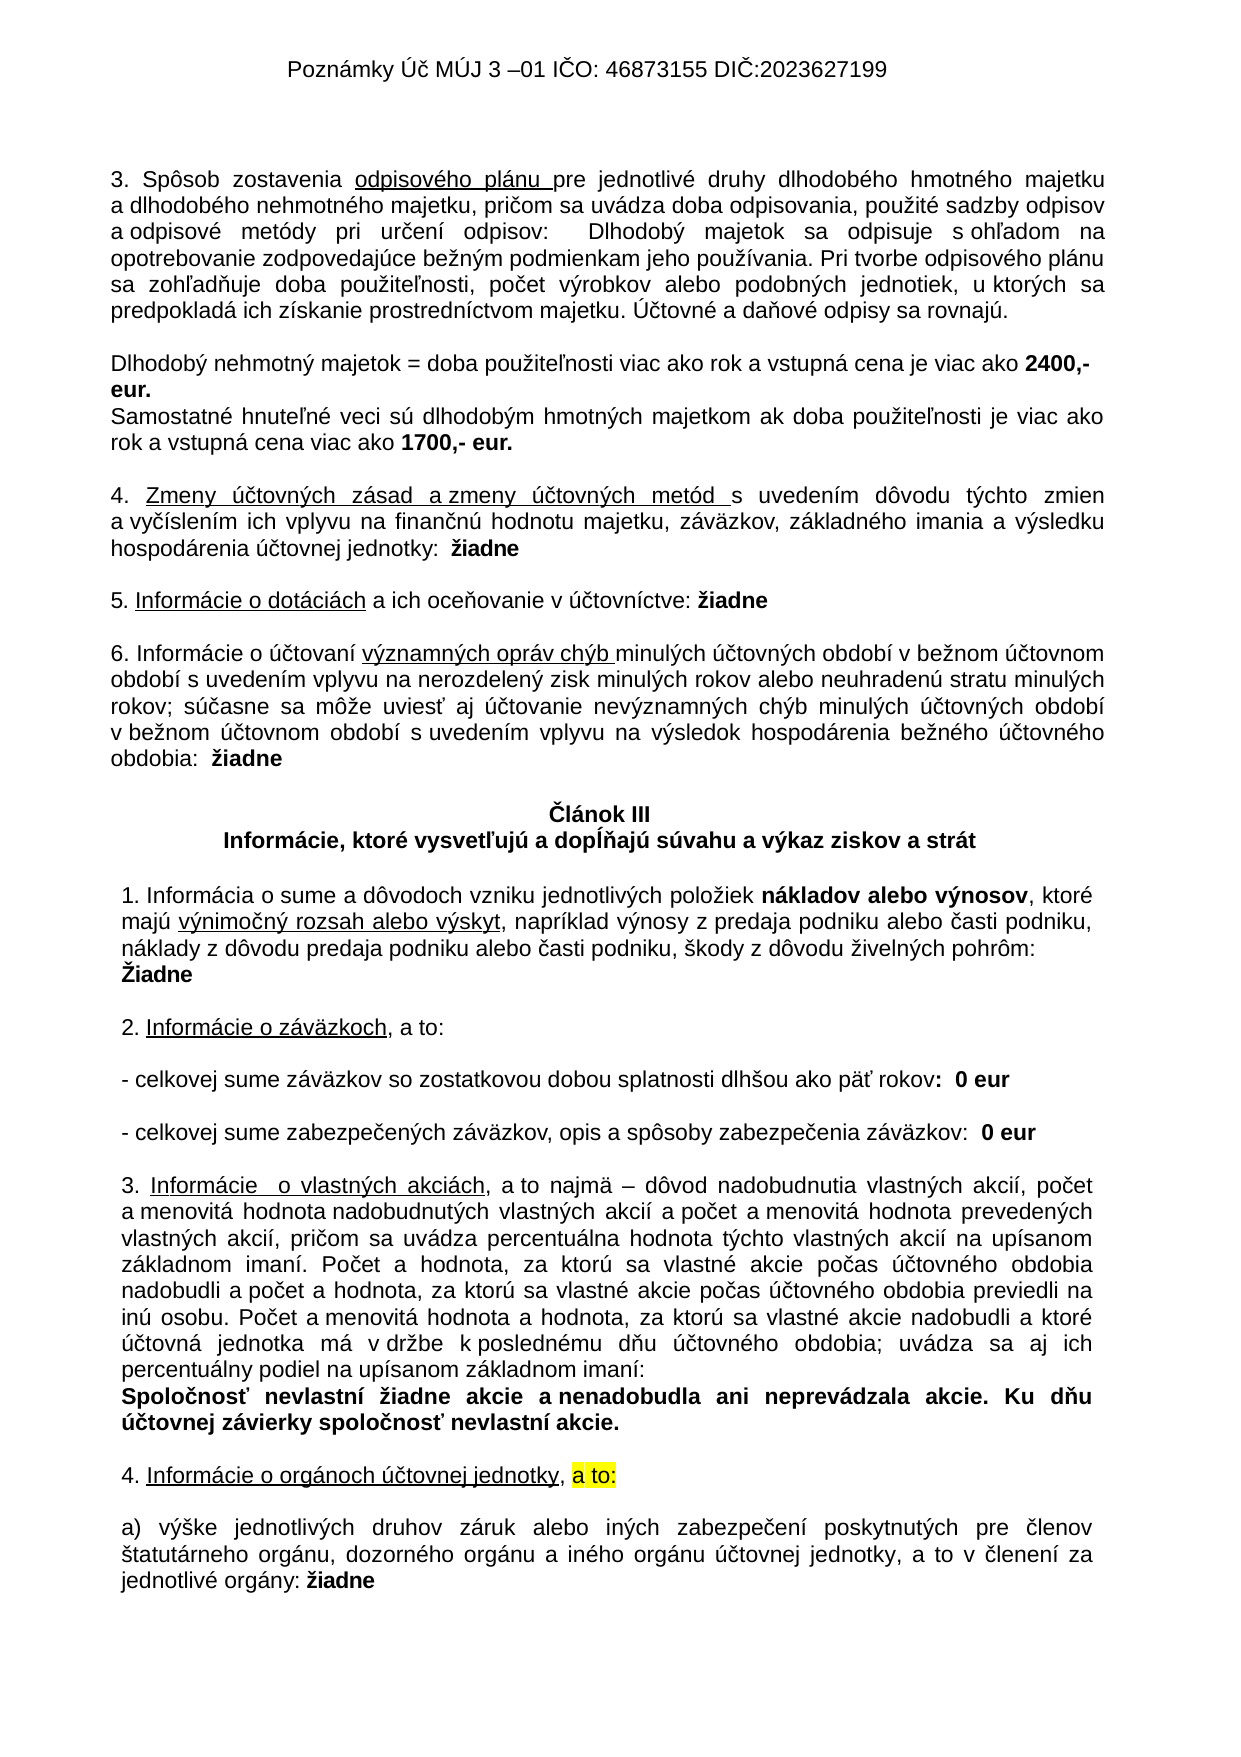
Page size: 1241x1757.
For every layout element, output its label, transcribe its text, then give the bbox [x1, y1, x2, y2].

text Samostatné hnuteľné veci sú dlhodobým hmotných majetkom ak doba použiteľnosti je viac ako rok a vstupná cena viac ako 1700,- eur. [110, 403, 1105, 455]
text - celkovej sume záväzkov so zostatkovou dobou splatnosti dlhšou ako päť rokov: 0 eur [121, 1066, 1093, 1093]
text eur. [110, 376, 1105, 403]
text Žiadne [121, 961, 1093, 987]
text Informácie, ktoré vysvetľujú a dopĺňajú súvahu a výkaz ziskov a strát [110, 827, 1088, 854]
text 3. Spôsob zostavenia odpisového plánu pre jednotlivé druhy dlhodobého hmotného majetku a dlhodobého nehmotného majetku, pričom sa uvádza doba odpisovania, použité sadzby odpisov a odpisové metódy pri určení odpisov: Dlhodobý majetok sa odpisuje s ohľadom na opotrebovanie zodpovedajúce bežným podmienkam jeho používania. Pri tvorbe odpisového plánu sa zohľadňuje doba použiteľnosti, počet výrobkov alebo podobných jednotiek, u ktorých sa predpokladá ich získanie prostredníctvom majetku. Účtovné a daňové odpisy sa rovnajú. [110, 166, 1105, 324]
text 4. Zmeny účtovných zásad a zmeny účtovných metód s uvedením dôvodu týchto zmien a vyčíslením ich vplyvu na finančnú hodnotu majetku, záväzkov, základného imania a výsledku hospodárenia účtovnej jednotky: žiadne [110, 482, 1105, 561]
text Spoločnosť nevlastní žiadne akcie a nenadobudla ani neprevádzala akcie. Ku dňu účtovnej závierky spoločnosť nevlastní akcie. [121, 1383, 1093, 1435]
subtitle Článok III [110, 801, 1088, 827]
text a) výške jednotlivých druhov záruk alebo iných zabezpečení poskytnutých pre členov štatutárneho orgánu, dozorného orgánu a iného orgánu účtovnej jednotky, a to v členení za jednotlivé orgány: žiadne [121, 1514, 1093, 1593]
text 6. Informácie o účtovaní významných opráv chýb minulých účtovných období v bežnom účtovnom období s uvedením vplyvu na nerozdelený zisk minulých rokov alebo neuhradenú stratu minulých rokov; súčasne sa môže uviesť aj účtovanie nevýznamných chýb minulých účtovných období v bežnom účtovnom období s uvedením vplyvu na výsledok hospodárenia bežného účtovného obdobia: žiadne [110, 640, 1105, 772]
text Dlhodobý nehmotný majetok = doba použiteľnosti viac ako rok a vstupná cena je viac ako 2400,- [110, 350, 1105, 376]
text 1. Informácia o sume a dôvodoch vzniku jednotlivých položiek nákladov alebo výnosov, ktoré majú výnimočný rozsah alebo výskyt, napríklad výnosy z predaja podniku alebo časti podniku, náklady z dôvodu predaja podniku alebo časti podniku, škody z dôvodu živelných pohrôm: [121, 882, 1093, 961]
text 5. Informácie o dotáciách a ich oceňovanie v účtovníctve: žiadne [110, 587, 1105, 613]
text 4. Informácie o orgánoch účtovnej jednotky, a to: [121, 1462, 1093, 1488]
text 2. Informácie o záväzkoch, a to: [121, 1014, 1093, 1040]
text 3. Informácie o vlastných akciách, a to najmä – dôvod nadobudnutia vlastných akcií, počet a menovitá hodnota nadobudnutých vlastných akcií a počet a menovitá hodnota prevedených vlastných akcií, pričom sa uvádza percentuálna hodnota týchto vlastných akcií na upísanom základnom imaní. Počet a hodnota, za ktorú sa vlastné akcie počas účtovného obdobia nadobudli a počet a hodnota, za ktorú sa vlastné akcie počas účtovného obdobia previedli na inú osobu. Počet a menovitá hodnota a hodnota, za ktorú sa vlastné akcie nadobudli a ktoré účtovná jednotka má v držbe k poslednému dňu účtovného obdobia; uvádza sa aj ich percentuálny podiel na upísanom základnom imaní: [121, 1172, 1093, 1383]
text - celkovej sume zabezpečených záväzkov, opis a spôsoby zabezpečenia záväzkov: 0 eur [121, 1119, 1093, 1145]
